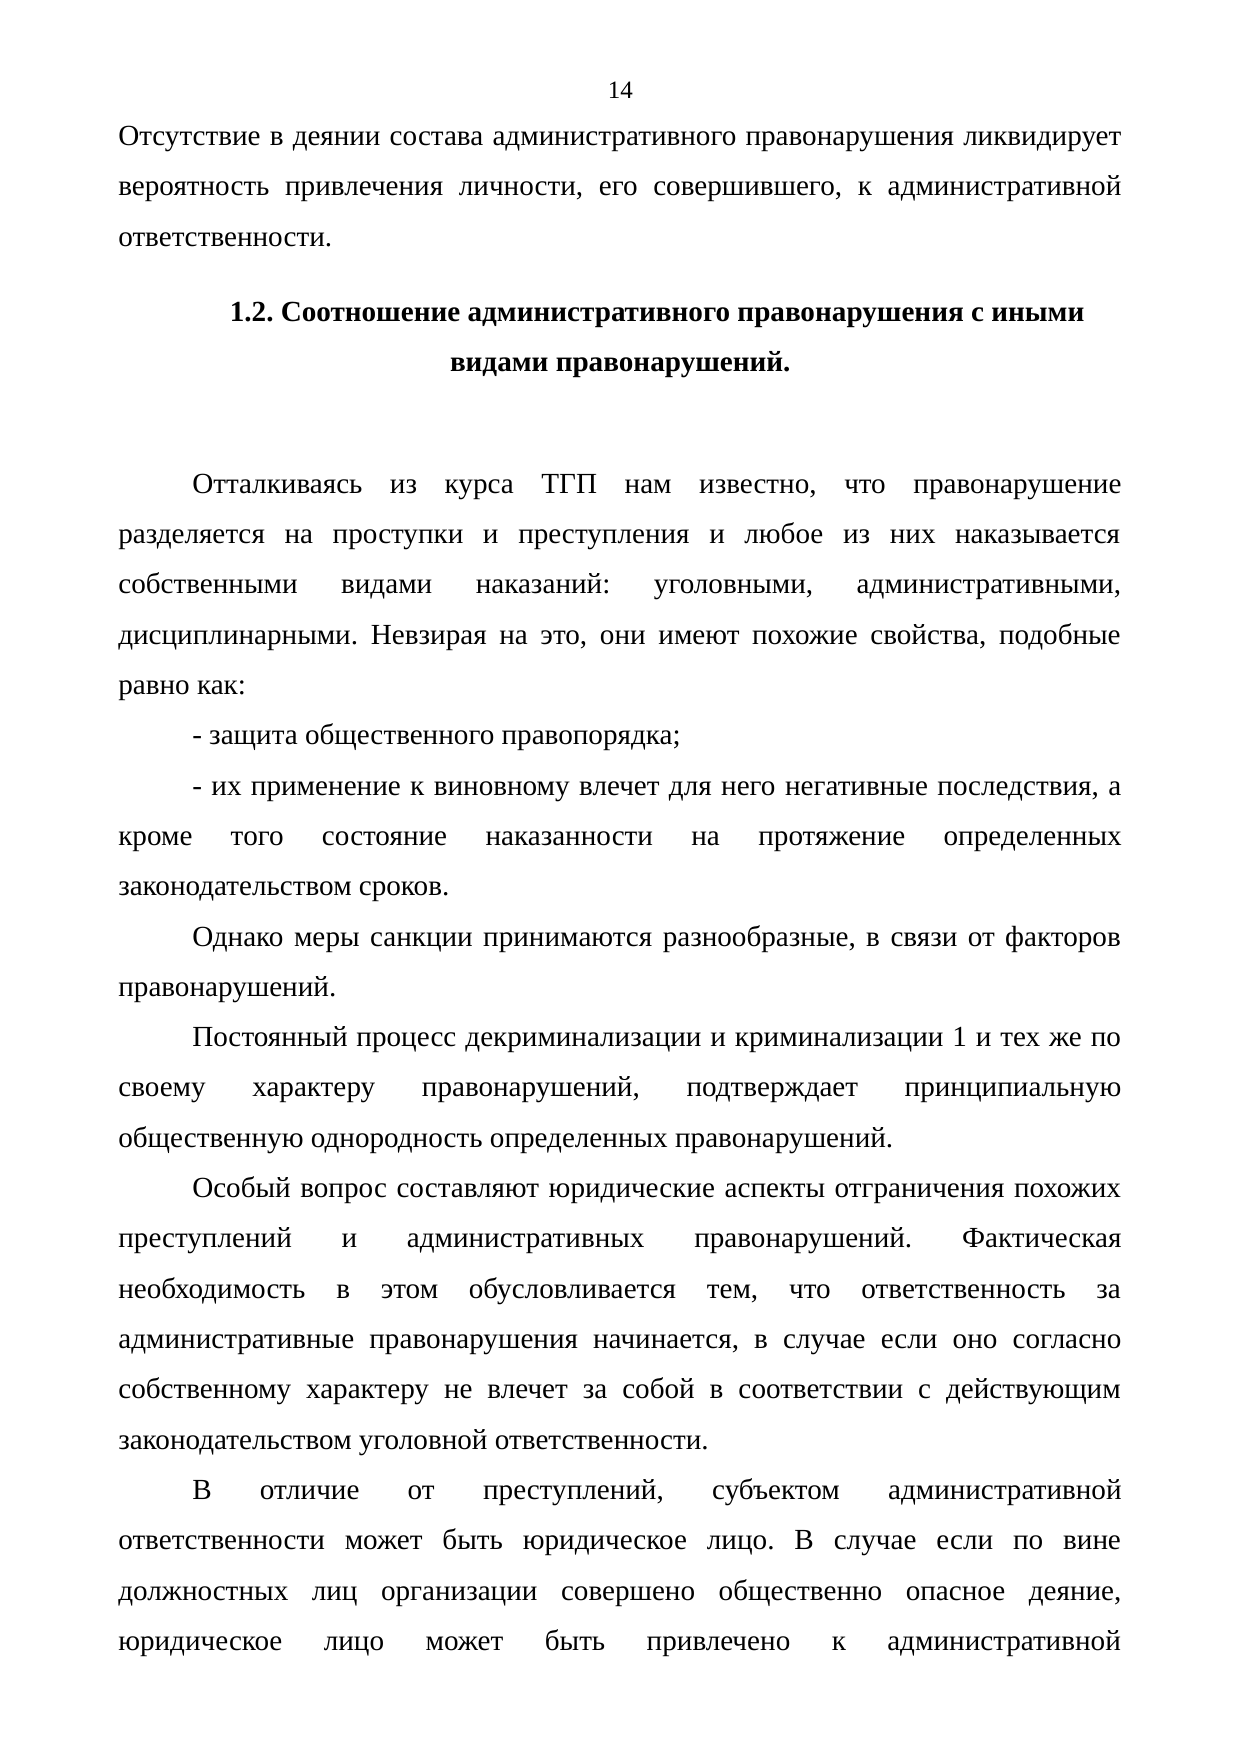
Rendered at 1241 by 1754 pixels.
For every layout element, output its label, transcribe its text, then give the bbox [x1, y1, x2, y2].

text Отталкиваясь из курса ТГП нам известно, что правонарушение разделяется на проступки и преступления и любое из них наказывается собственными видами наказаний: уголовными, административными, дисциплинарными. Невзирая на это, они имеют похожие свойства, подобные равно как: [118, 466, 1122, 701]
text - их применение к виновному влечет для него негативные последствия, а кроме того состояние наказанности на протяжение определенных законодательством сроков. [118, 768, 1122, 902]
text В отличие от преступлений, субъектом административной ответственности может быть юридическое лицо. В случае если по вине должностных лиц организации совершено общественно опасное деяние, юридическое лицо может быть привлечено к административной [118, 1472, 1122, 1657]
text Отсутствие в деянии состава административного правонарушения ликвидирует вероятность привлечения личности, его совершившего, к административной ответственности. [118, 118, 1122, 252]
text - защита общественного правопорядка; [118, 717, 1122, 751]
text Постоянный процесс декриминализации и криминализации 1 и тех же по своему характеру правонарушений, подтверждает принципиальную общественную однородность определенных правонарушений. [118, 1019, 1122, 1153]
text Особый вопрос составляют юридические аспекты отграничения похожих преступлений и административных правонарушений. Фактическая необходимость в этом обусловливается тем, что ответственность за административные правонарушения начинается, в случае если оно согласно собственному характеру не влечет за собой в соответствии с действующим законодательством уголовной ответственности. [118, 1170, 1122, 1455]
text 1.2. Соотношение административного правонарушения с иными видами правонарушений. [118, 294, 1122, 378]
text Однако меры санкции принимаются разнообразные, в связи от факторов правонарушений. [118, 919, 1122, 1002]
